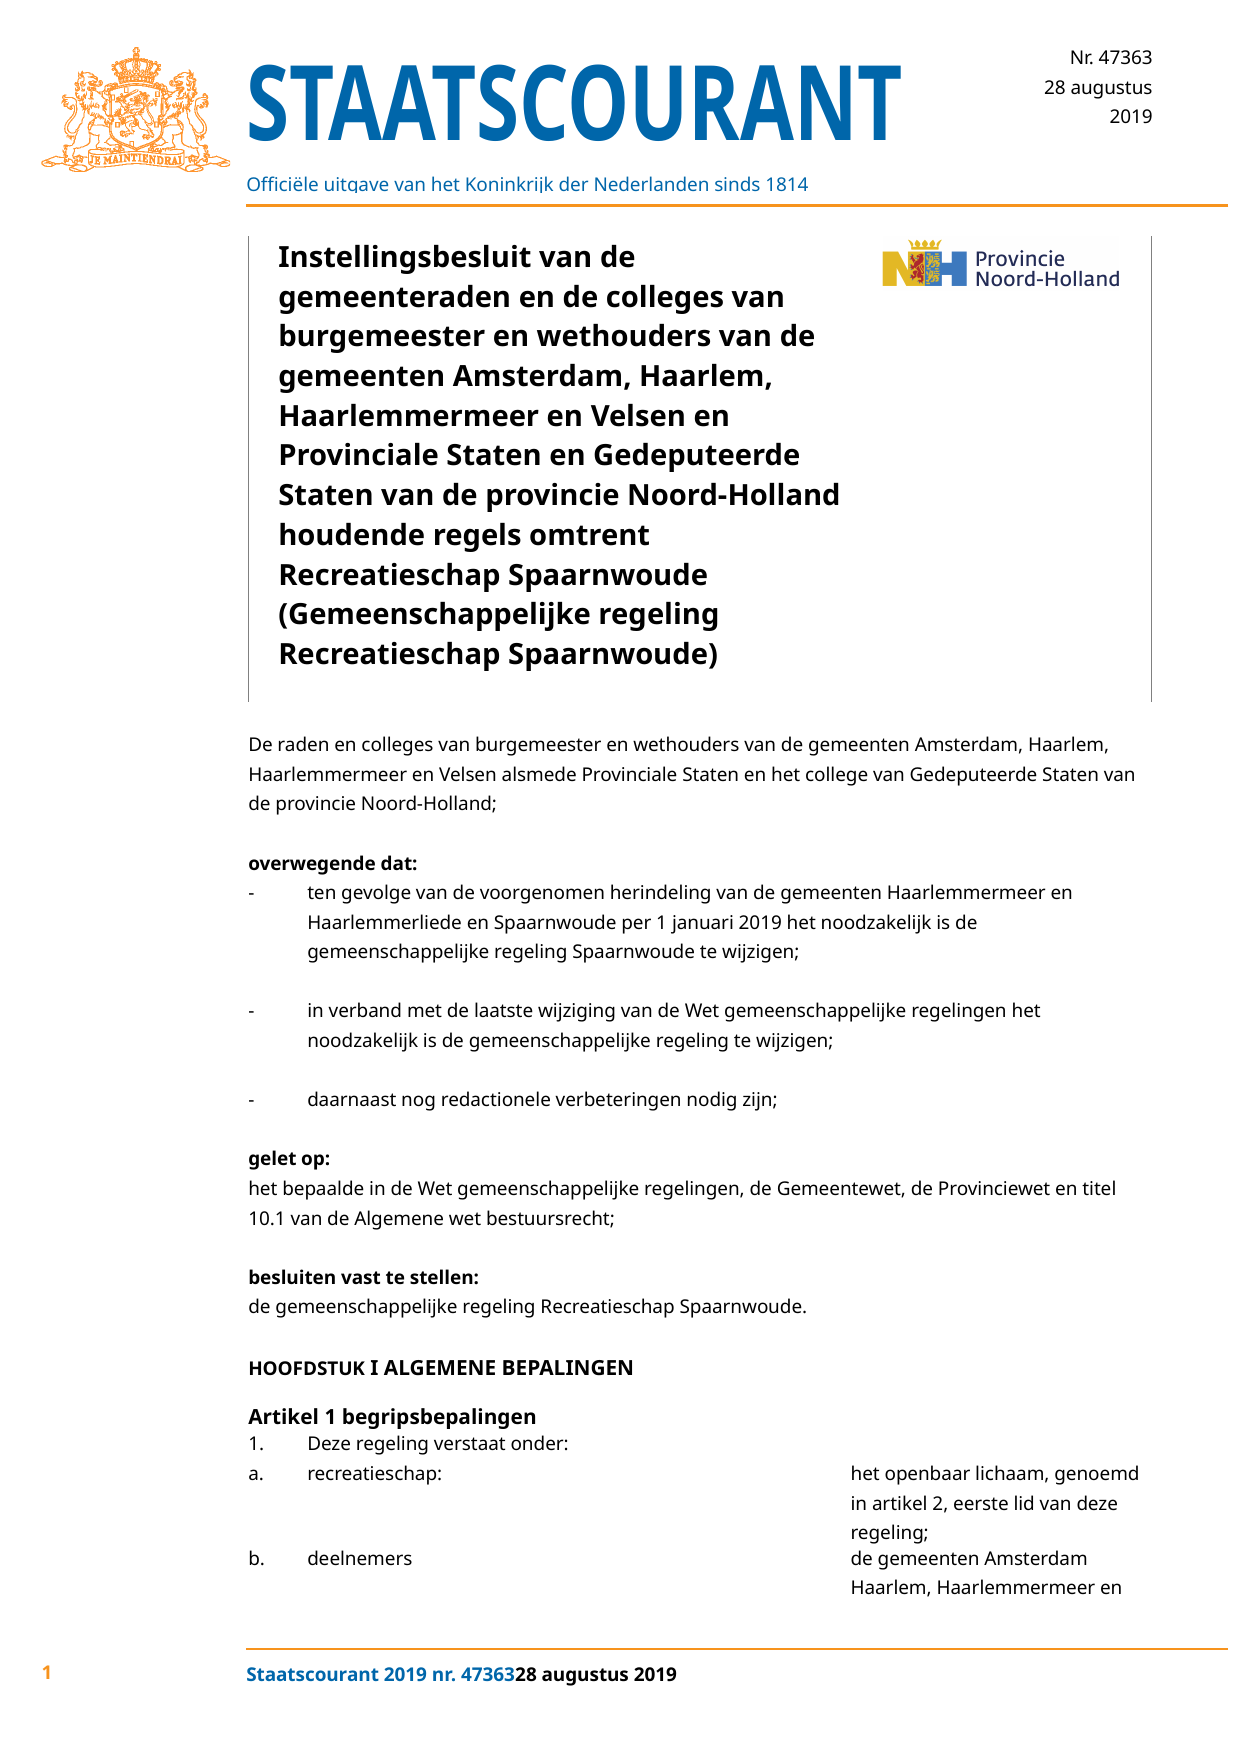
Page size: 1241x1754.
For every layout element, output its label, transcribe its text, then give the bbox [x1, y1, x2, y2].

list in verband met de laatste wijziging van de Wet gemeenschappelijke regelingen het noodzakelijk is de gemeenschappelijke regeling te wijzigen; [248, 998, 1152, 1053]
list daarnaast nog redactionele verbeteringen nodig zijn; [248, 1086, 1152, 1112]
table_cell [549, 1545, 850, 1600]
text overwegende dat: [248, 850, 1152, 876]
text Artikel 1 begripsbepalingen [248, 1402, 1152, 1430]
table_cell de gemeenten Amsterdam Haarlem, Haarlemmermeer en [850, 1545, 1152, 1600]
picture [882, 236, 1119, 291]
text gelet op: [248, 1146, 1152, 1171]
table_header [549, 1460, 850, 1545]
list ten gevolge van de voorgenomen herindeling van de gemeenten Haarlemmermeer en Haarlemmerliede en Spaarnwoude per 1 januari 2019 het noodzakelijk is de gemeenschappelijke regeling Spaarnwoude te wijzigen; [248, 879, 1152, 964]
text de gemeenschappelijke regeling Recreatieschap Spaarnwoude. [248, 1293, 1152, 1319]
table_header het openbaar lichaam, genoemd in artikel 2, eerste lid van deze regeling; [850, 1460, 1152, 1545]
text het bepaalde in de Wet gemeenschappelijke regelingen, de Gemeentewet, de Provinciewet en titel 10.1 van de Algemene wet bestuursrecht; [248, 1175, 1152, 1231]
table_header [850, 236, 1151, 702]
table_header Instellingsbesluit van de gemeenteraden en de colleges van burgemeester en wethouders van de gemeenten Amsterdam, Haarlem, Haarlemmermeer en Velsen en Provinciale Staten en Gedeputeerde Staten van de provincie Noord-Holland houdende regels omtrent Recreatieschap Spaarnwoude (Gemeenschappelijke regeling Recreatieschap Spaarnwoude) [249, 236, 850, 702]
text De raden en colleges van burgemeester en wethouders van de gemeenten Amsterdam, Haarlem, Haarlemmermeer en Velsen alsmede Provinciale Staten en het college van Gedeputeerde Staten van de provincie Noord-Holland; [248, 731, 1152, 816]
text besluiten vast te stellen: [248, 1264, 1152, 1290]
picture [41, 47, 231, 172]
table_header recreatieschap: [248, 1460, 549, 1545]
list Deze regeling verstaat onder: [248, 1430, 1152, 1456]
table_cell deelnemers [248, 1545, 549, 1600]
text HOOFDSTUK I ALGEMENE BEPALINGEN [248, 1353, 1152, 1381]
